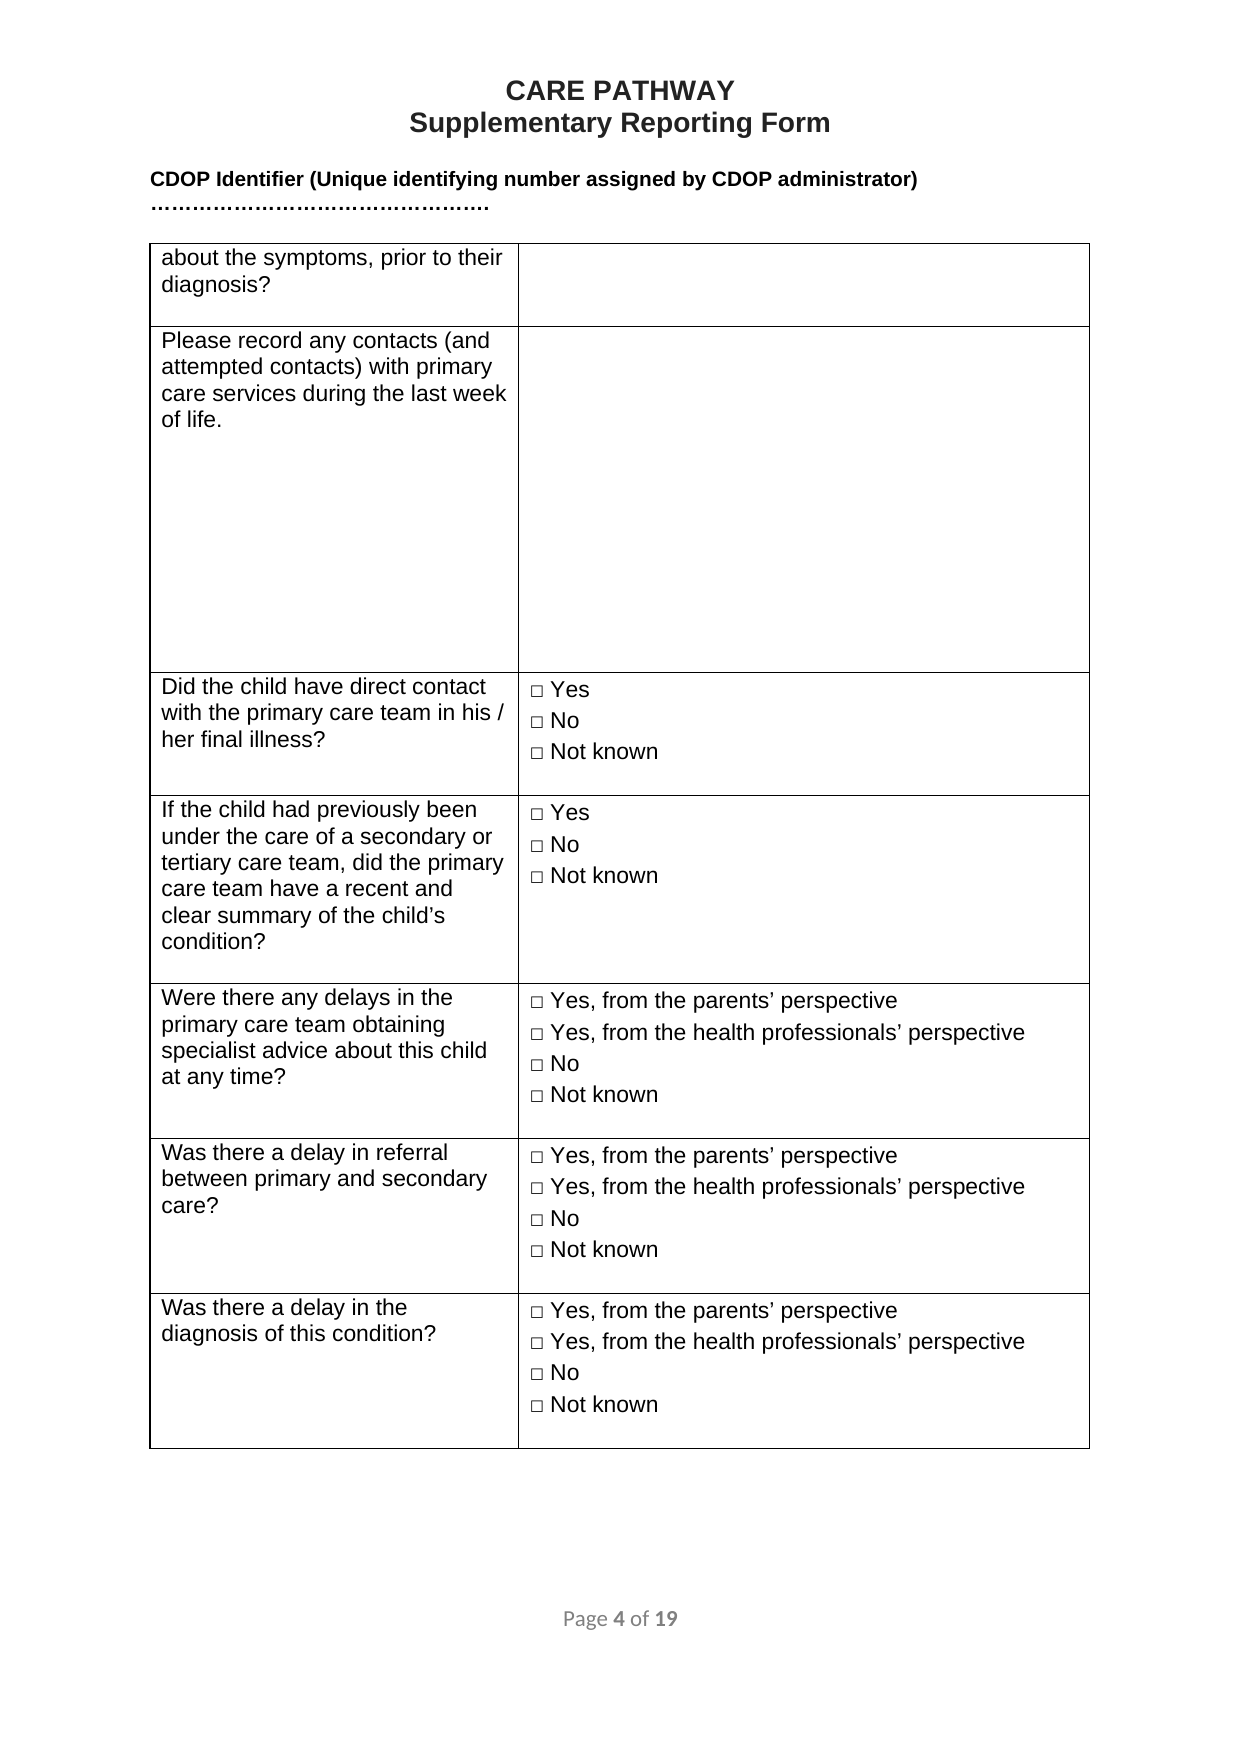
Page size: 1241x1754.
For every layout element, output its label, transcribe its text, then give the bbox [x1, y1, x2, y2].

table_cell ☐ Yes, from the parents’ perspective ☐ Yes, from the health professionals’ perspective ☐ No ☐ Not known [519, 1294, 1089, 1448]
table_cell Please record any contacts (and attempted contacts) with primary care services during the last week of life. [151, 327, 518, 672]
table_cell If the child had previously been under the care of a secondary or tertiary care team, did the primary care team have a recent and clear summary of the child’s condition? [151, 796, 518, 983]
table_cell [519, 244, 1089, 326]
table_cell [519, 327, 1089, 672]
table_cell about the symptoms, prior to their diagnosis? [151, 244, 518, 326]
table_cell ☐ Yes ☐ No ☐ Not known [519, 796, 1089, 983]
table_cell ☐ Yes, from the parents’ perspective ☐ Yes, from the health professionals’ perspective ☐ No ☐ Not known [519, 1139, 1089, 1293]
table_cell Were there any delays in the primary care team obtaining specialist advice about this child at any time? [151, 984, 518, 1138]
table_cell Was there a delay in referral between primary and secondary care? [151, 1139, 518, 1293]
table_cell Was there a delay in the diagnosis of this condition? [151, 1294, 518, 1448]
table_cell ☐ Yes, from the parents’ perspective ☐ Yes, from the health professionals’ perspective ☐ No ☐ Not known [519, 984, 1089, 1138]
table_cell Did the child have direct contact with the primary care team in his / her final illness? [151, 673, 518, 795]
table_cell ☐ Yes ☐ No ☐ Not known [519, 673, 1089, 795]
